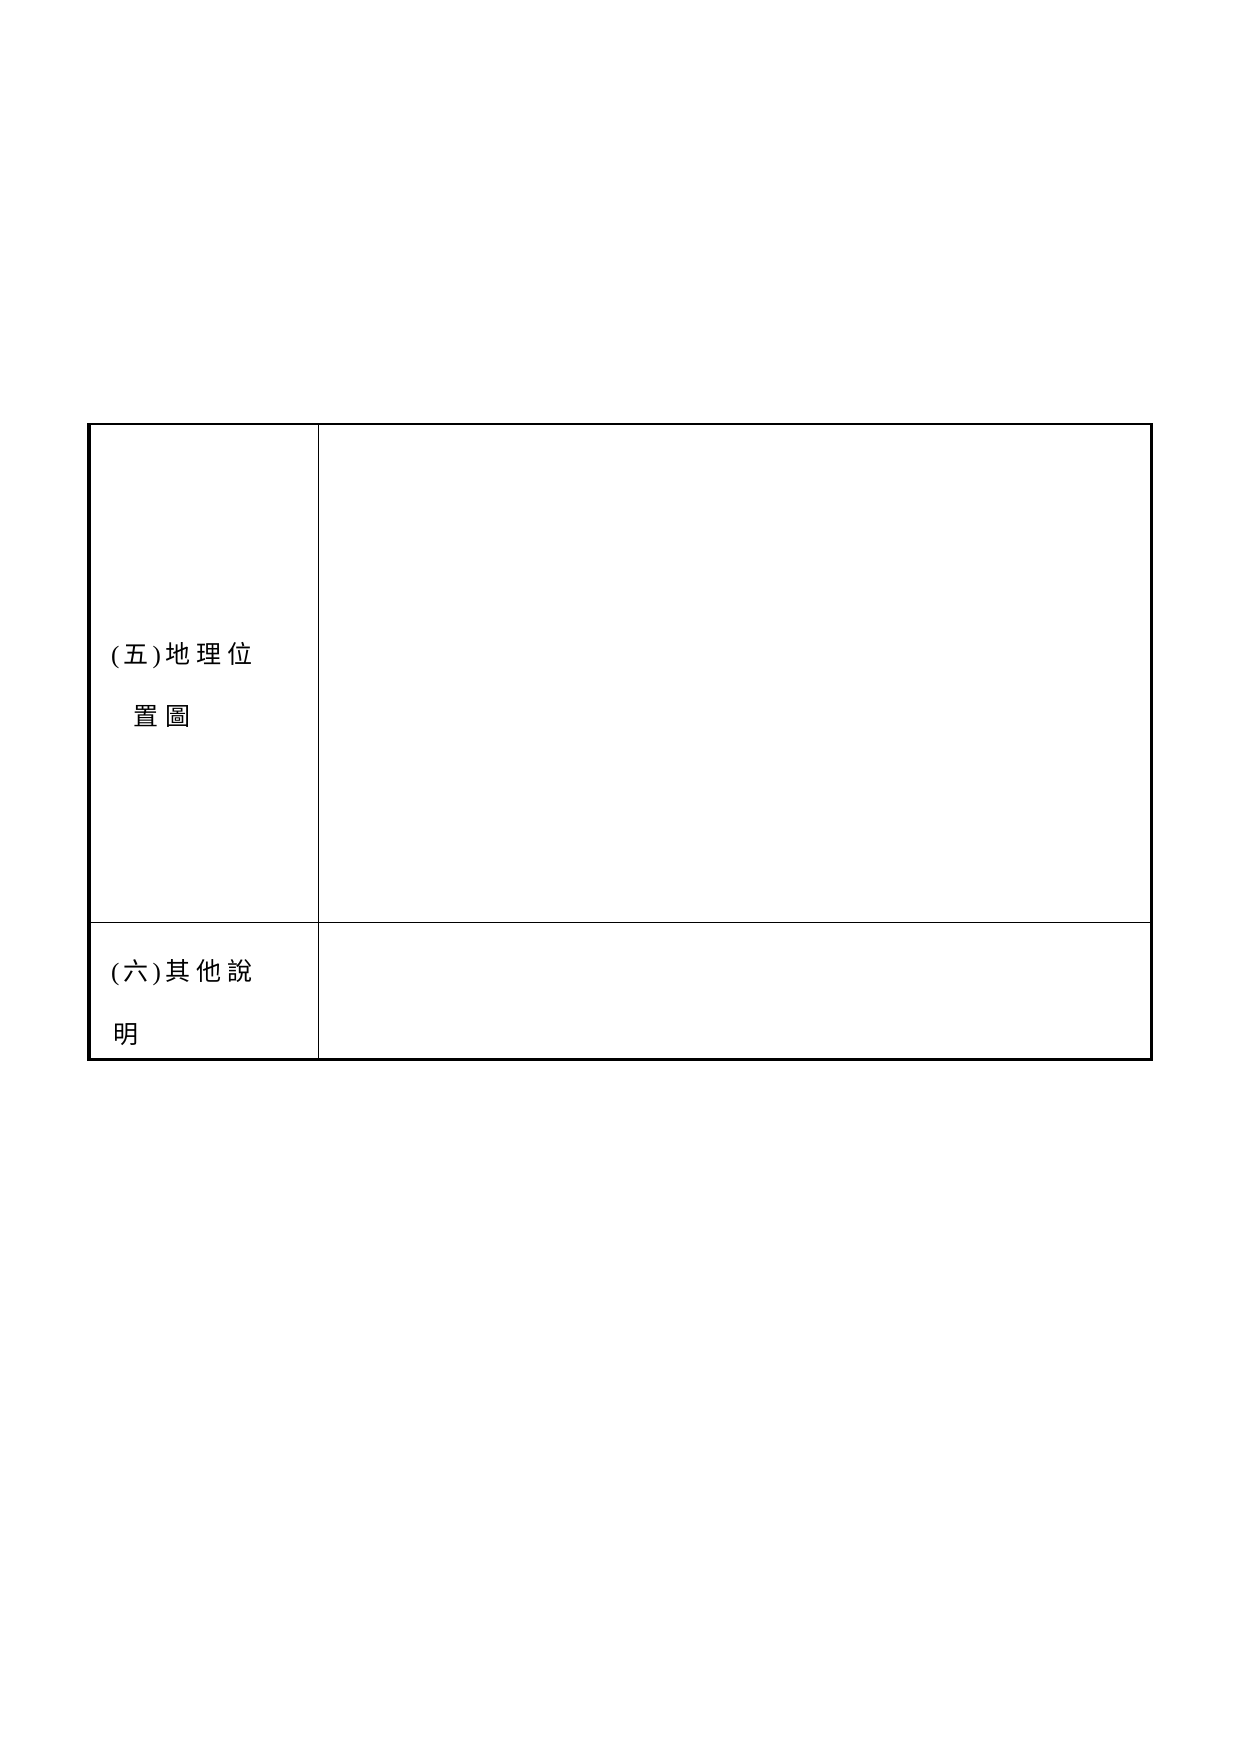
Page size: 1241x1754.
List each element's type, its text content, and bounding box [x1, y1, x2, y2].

table_cell (六)其他說明 [91, 923, 318, 1058]
table_cell (五)地理位置圖 [91, 425, 318, 921]
table_cell [319, 923, 1150, 1058]
table_cell [319, 425, 1150, 921]
